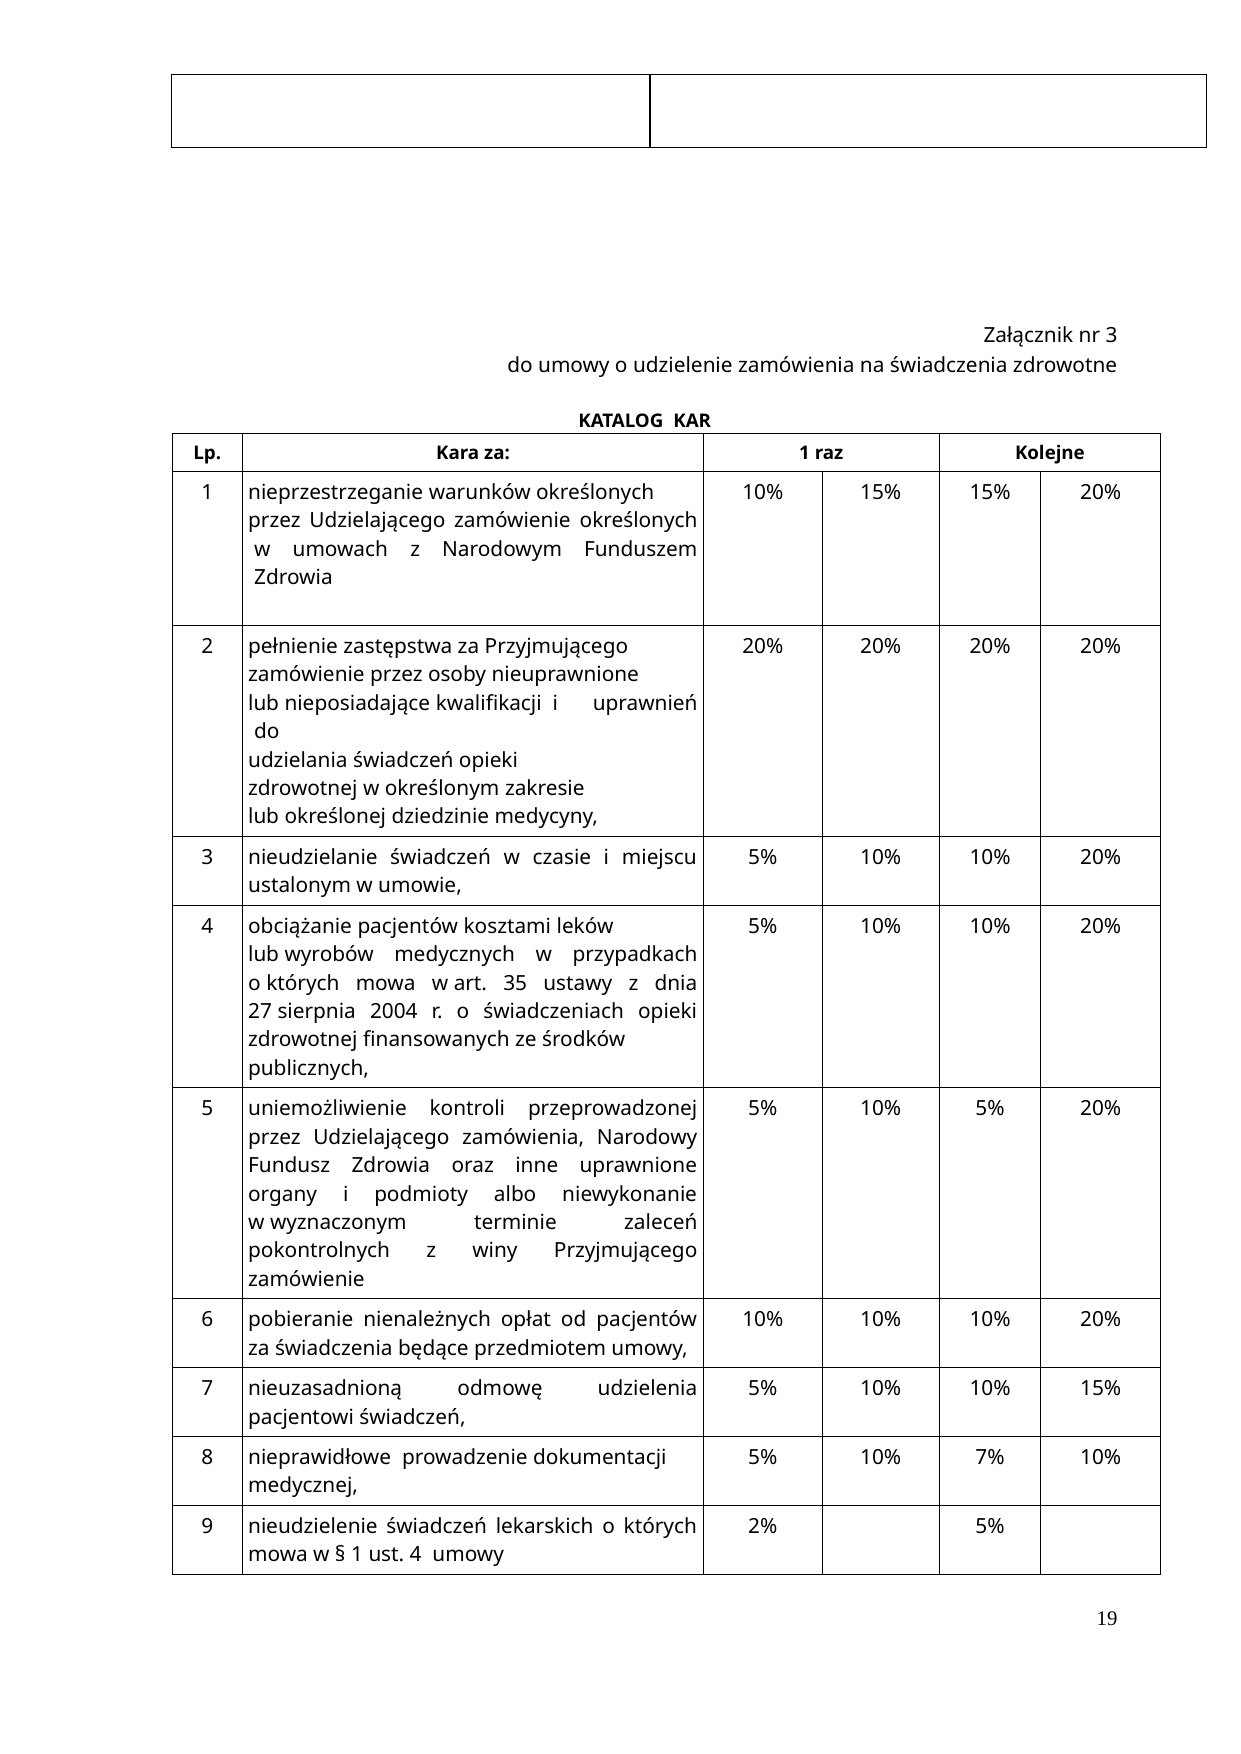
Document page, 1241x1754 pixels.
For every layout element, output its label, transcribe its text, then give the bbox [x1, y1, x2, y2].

table_cell 7% [940, 1437, 1040, 1505]
table_cell [823, 1506, 939, 1574]
table_cell nieprawidłowe prowadzenie dokumentacji medycznej, [243, 1437, 703, 1505]
table_cell 10% [940, 837, 1040, 904]
table_header Lp. [173, 434, 242, 471]
table_cell 10% [823, 1088, 939, 1298]
table_cell 4 [173, 906, 242, 1087]
table_cell 9 [173, 1506, 242, 1574]
table_header 1 raz [704, 434, 939, 471]
table_cell 6 [173, 1299, 242, 1367]
table_cell 20% [940, 626, 1040, 836]
table_cell 5% [704, 837, 822, 904]
table_cell [651, 75, 1206, 147]
table_header Kara za: [243, 434, 703, 471]
table_cell nieudzielanie świadczeń w czasie i miejscu ustalonym w umowie, [243, 837, 703, 904]
table_cell 7 [173, 1368, 242, 1436]
table_cell nieprzestrzeganie warunków określonych przez Udzielającego zamówienie określonych w umowach z Narodowym Funduszem Zdrowia [243, 472, 703, 625]
table_cell nieuzasadnioną odmowę udzielenia pacjentowi świadczeń, [243, 1368, 703, 1436]
table_cell 5% [704, 1088, 822, 1298]
table_cell 2 [173, 626, 242, 836]
table_cell 5% [940, 1506, 1040, 1574]
table_cell 20% [1041, 472, 1160, 625]
table_header Kolejne [940, 434, 1160, 471]
table_cell 10% [940, 1368, 1040, 1436]
table_cell 10% [940, 906, 1040, 1087]
table_cell 20% [1041, 906, 1160, 1087]
table_cell 10% [823, 906, 939, 1087]
table_cell 5% [704, 1368, 822, 1436]
table_cell 10% [940, 1299, 1040, 1367]
text Załącznik nr 3 [172, 320, 1117, 348]
table_cell obciążanie pacjentów kosztami leków lub wyrobów medycznych w przypadkach o których mowa w art. 35 ustawy z dnia 27 sierpnia 2004 r. o świadczeniach opieki zdrowotnej finansowanych ze środków publicznych, [243, 906, 703, 1087]
table_cell 1 [173, 472, 242, 625]
table_cell 3 [173, 837, 242, 904]
table_cell 10% [823, 1368, 939, 1436]
table_cell uniemożliwienie kontroli przeprowadzonej przez Udzielającego zamówienia, Narodowy Fundusz Zdrowia oraz inne uprawnione organy i podmioty albo niewykonanie w wyznaczonym terminie zaleceń pokontrolnych z winy Przyjmującego zamówienie [243, 1088, 703, 1298]
text KATALOG KAR [172, 407, 1117, 433]
table_cell 10% [823, 1299, 939, 1367]
table_cell 15% [1041, 1368, 1160, 1436]
table_cell 20% [823, 626, 939, 836]
table_cell pobieranie nienależnych opłat od pacjentów za świadczenia będące przedmiotem umowy, [243, 1299, 703, 1367]
table_cell 20% [704, 626, 822, 836]
table_cell pełnienie zastępstwa za Przyjmującego zamówienie przez osoby nieuprawnione lub nieposiadające kwalifikacji i uprawnień do udzielania świadczeń opieki zdrowotnej w określonym zakresie lub określonej dziedzinie medycyny, [243, 626, 703, 836]
table_cell nieudzielenie świadczeń lekarskich o których mowa w § 1 ust. 4 umowy [243, 1506, 703, 1574]
table_cell 10% [1041, 1437, 1160, 1505]
table_cell 2% [704, 1506, 822, 1574]
table_cell [172, 75, 649, 147]
table_cell 15% [940, 472, 1040, 625]
table_cell 10% [704, 1299, 822, 1367]
text do umowy o udzielenie zamówienia na świadczenia zdrowotne [172, 350, 1117, 378]
table_cell 20% [1041, 837, 1160, 904]
table_cell 5% [940, 1088, 1040, 1298]
table_cell 10% [823, 1437, 939, 1505]
table_cell 20% [1041, 1088, 1160, 1298]
table_cell 8 [173, 1437, 242, 1505]
table_cell 10% [823, 837, 939, 904]
table_cell 5 [173, 1088, 242, 1298]
table_cell 20% [1041, 626, 1160, 836]
table_cell [1041, 1506, 1160, 1574]
table_cell 20% [1041, 1299, 1160, 1367]
table_cell 5% [704, 906, 822, 1087]
table_cell 15% [823, 472, 939, 625]
table_cell 10% [704, 472, 822, 625]
table_cell 5% [704, 1437, 822, 1505]
